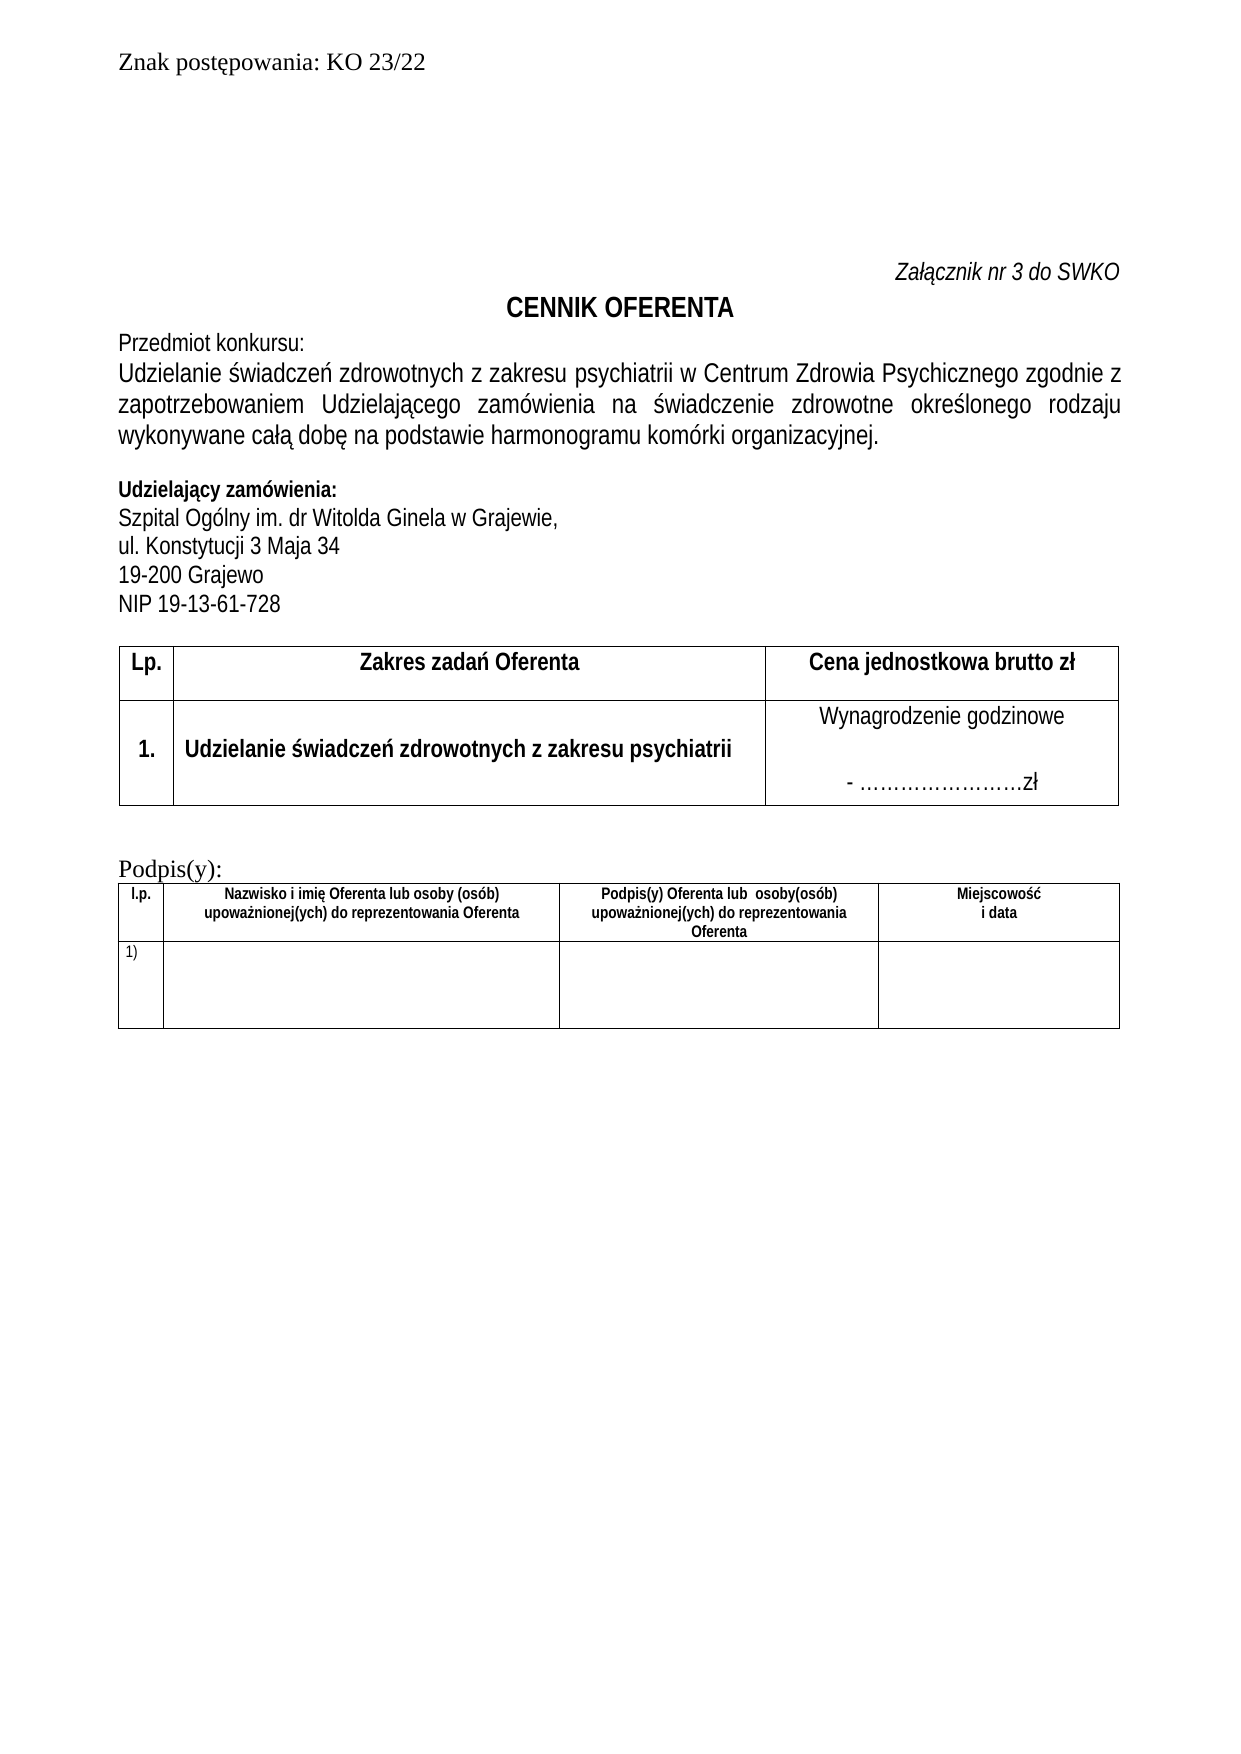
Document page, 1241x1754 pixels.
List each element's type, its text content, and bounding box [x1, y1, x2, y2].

text NIP 19-13-61-728 [118, 588, 1122, 617]
table_cell Udzielanie świadczeń zdrowotnych z zakresu psychiatrii [174, 701, 765, 805]
table_header Cena jednostkowa brutto zł [766, 647, 1118, 699]
table_cell Wynagrodzenie godzinowe - ……………………zł [766, 701, 1118, 805]
table_cell 1. [120, 701, 173, 805]
table_header Nazwisko i imię Oferenta lub osoby (osób) upoważnionej(ych) do reprezentowania Oferenta [164, 884, 559, 941]
text 19-200 Grajewo [118, 560, 1122, 588]
text ul. Konstytucji 3 Maja 34 [118, 531, 1122, 560]
text CENNIK OFERENTA [118, 290, 1122, 323]
table_header Miejscowość i data [879, 884, 1119, 941]
table_header Podpis(y) Oferenta lub osoby(osób) upoważnionej(ych) do reprezentowania Oferenta [560, 884, 878, 941]
table_cell [879, 942, 1119, 1028]
text Załącznik nr 3 do SWKO [118, 257, 1122, 285]
text Szpital Ogólny im. dr Witolda Ginela w Grajewie, [118, 503, 1122, 531]
text Podpis(y): [118, 854, 1122, 882]
table_cell 1) [119, 942, 163, 1028]
table_header Zakres zadań Oferenta [174, 647, 765, 699]
text Udzielający zamówienia: [118, 476, 1122, 503]
table_cell [164, 942, 559, 1028]
table_header Lp. [120, 647, 173, 699]
subtitle Przedmiot konkursu: [118, 328, 1122, 357]
table_header l.p. [119, 884, 163, 941]
subtitle Udzielanie świadczeń zdrowotnych z zakresu psychiatrii w Centrum Zdrowia Psychicznego zgodnie z zapotrzebowaniem Udzielającego zamówienia na świadczenie zdrowotne określonego rodzaju wykonywane całą dobę na podstawie harmonogramu komórki organizacyjnej. [118, 357, 1122, 450]
table_cell [560, 942, 878, 1028]
